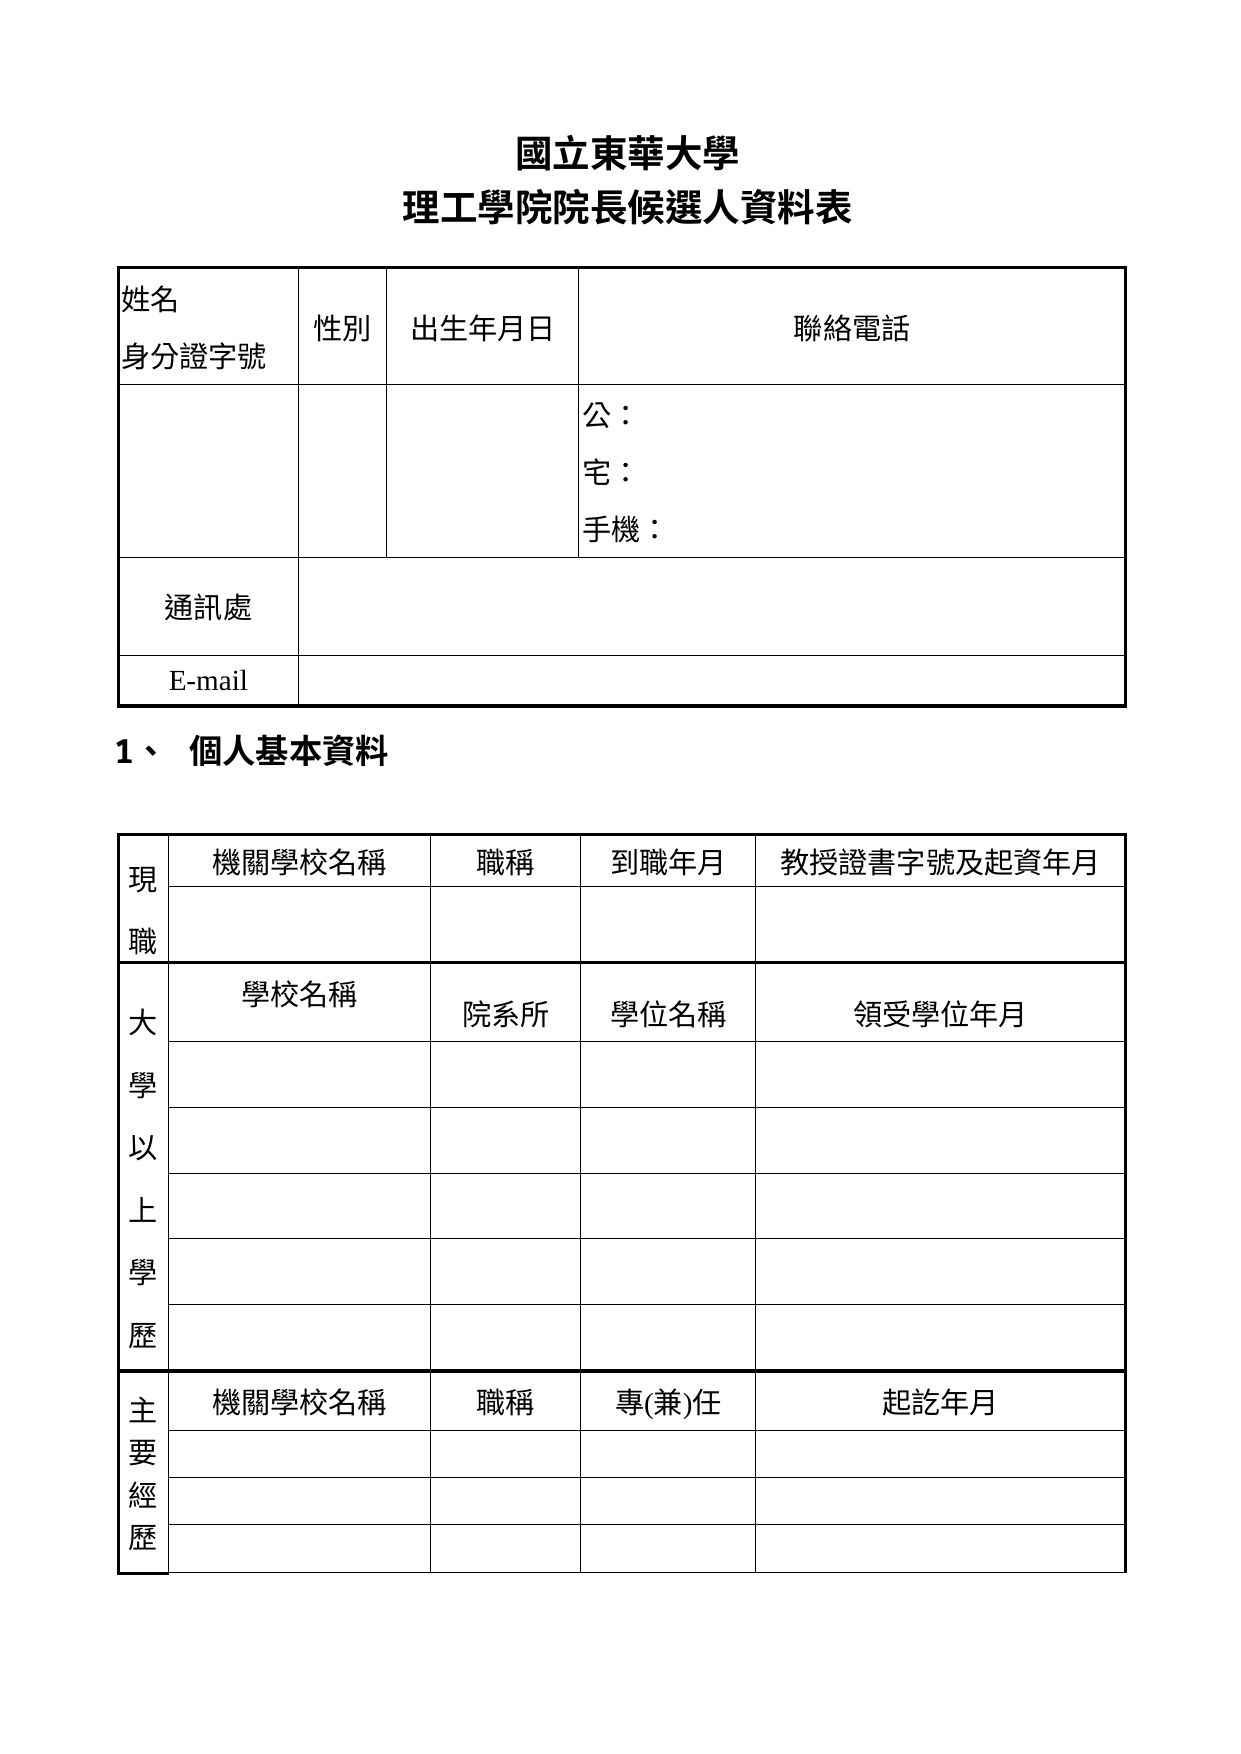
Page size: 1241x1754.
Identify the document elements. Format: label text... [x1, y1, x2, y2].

table_cell 大學以上學歷 [120, 964, 168, 1369]
table_cell [581, 1108, 755, 1172]
table_cell [756, 1239, 1124, 1304]
table_cell [581, 1239, 755, 1304]
table_cell [169, 1239, 430, 1304]
table_cell [581, 1305, 755, 1369]
table_cell [431, 887, 580, 961]
table_cell [756, 1478, 1124, 1524]
table_cell [581, 1431, 755, 1477]
table_cell 公： 宅： 手機： [579, 385, 1124, 557]
text 國立東華大學 [118, 124, 1137, 178]
table_cell [431, 1478, 580, 1524]
table_cell 院系所 [431, 964, 580, 1041]
table_cell [169, 1431, 430, 1477]
table_cell 專(兼)任 [581, 1373, 755, 1430]
table_cell [120, 385, 298, 557]
table_cell [756, 1108, 1124, 1172]
table_cell 機關學校名稱 [169, 1373, 430, 1430]
table_cell [431, 1174, 580, 1238]
table_cell [431, 1305, 580, 1369]
table_cell 學位名稱 [581, 964, 755, 1041]
table_header 姓名 身分證字號 [120, 269, 298, 384]
table_cell [169, 1042, 430, 1107]
table_cell [387, 385, 578, 557]
table_cell [581, 1478, 755, 1524]
table_cell [756, 1042, 1124, 1107]
table_cell [581, 1042, 755, 1107]
table_cell 學校名稱 [169, 964, 430, 1041]
table_cell [756, 1305, 1124, 1369]
table_cell 起訖年月 [756, 1373, 1124, 1430]
table_header 性別 [299, 269, 386, 384]
table_cell [756, 1174, 1124, 1238]
table_header 到職年月 [581, 836, 755, 886]
table_cell [169, 1478, 430, 1524]
table_header 現 職 [120, 836, 168, 961]
table_cell [169, 887, 430, 961]
table_cell 領受學位年月 [756, 964, 1124, 1041]
table_cell [431, 1108, 580, 1172]
table_cell [169, 1305, 430, 1369]
table_cell [581, 887, 755, 961]
table_header 出生年月日 [387, 269, 578, 384]
table_cell [756, 1525, 1124, 1572]
table_cell [169, 1525, 430, 1572]
list 個人基本資料 [114, 707, 1137, 770]
table_cell [169, 1108, 430, 1172]
table_cell [169, 1174, 430, 1238]
table_header 教授證書字號及起資年月 [756, 836, 1124, 886]
table_cell [431, 1042, 580, 1107]
table_cell 職稱 [431, 1373, 580, 1430]
table_cell [756, 1431, 1124, 1477]
table_cell [431, 1431, 580, 1477]
table_cell [581, 1525, 755, 1572]
table_cell [431, 1239, 580, 1304]
table_cell [581, 1174, 755, 1238]
table_cell [756, 887, 1124, 961]
table_cell E-mail [120, 656, 298, 704]
table_cell [299, 558, 1124, 655]
table_cell [299, 385, 386, 557]
table_cell [431, 1525, 580, 1572]
table_cell [299, 656, 1124, 704]
table_cell 通訊處 [120, 558, 298, 655]
text 理工學院院長候選人資料表 [118, 178, 1137, 232]
table_cell 主要經歷 [120, 1373, 168, 1572]
table_header 職稱 [431, 836, 580, 886]
table_header 聯絡電話 [579, 269, 1124, 384]
table_header 機關學校名稱 [169, 836, 430, 886]
